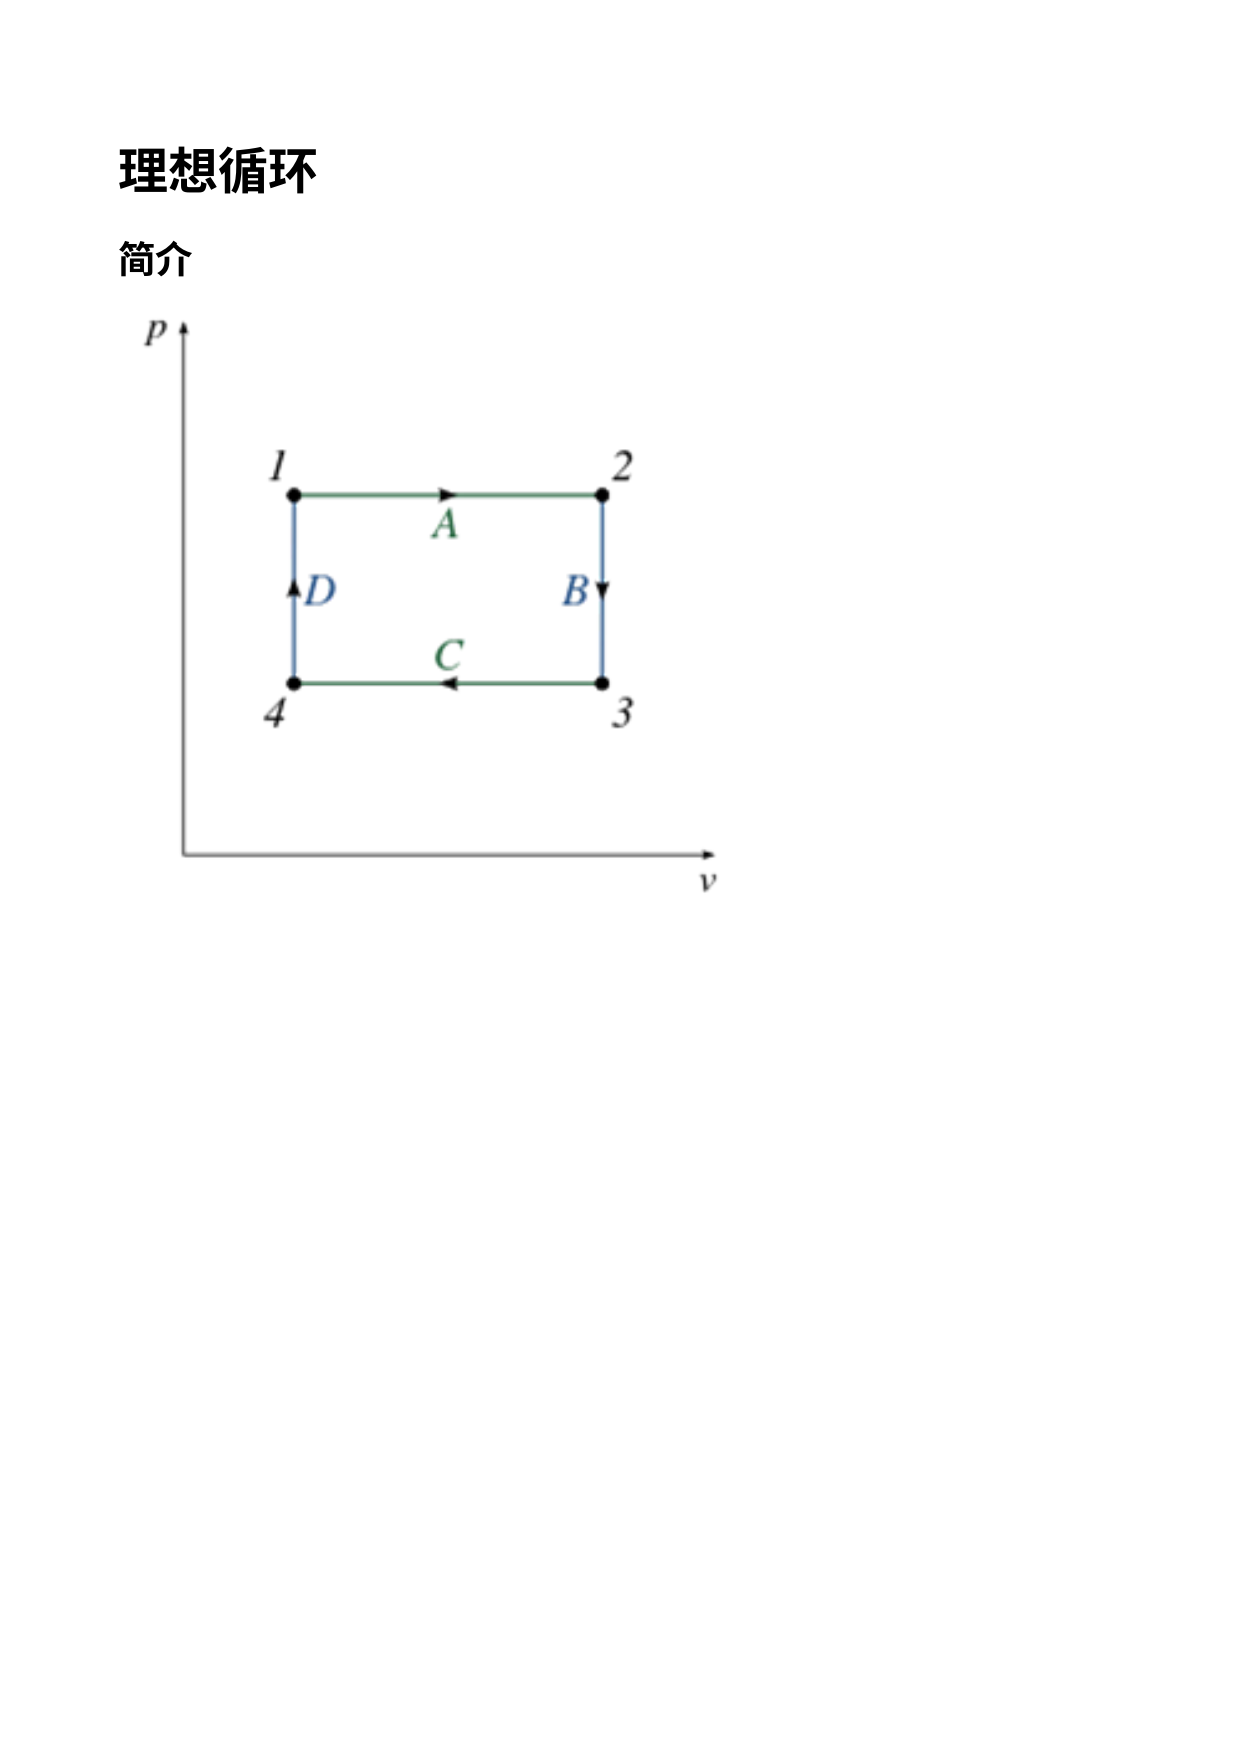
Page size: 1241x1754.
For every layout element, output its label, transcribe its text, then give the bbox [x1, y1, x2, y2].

picture [118, 295, 744, 920]
subtitle 理想循环 [118, 143, 1122, 201]
subtitle 简介 [118, 239, 1122, 282]
